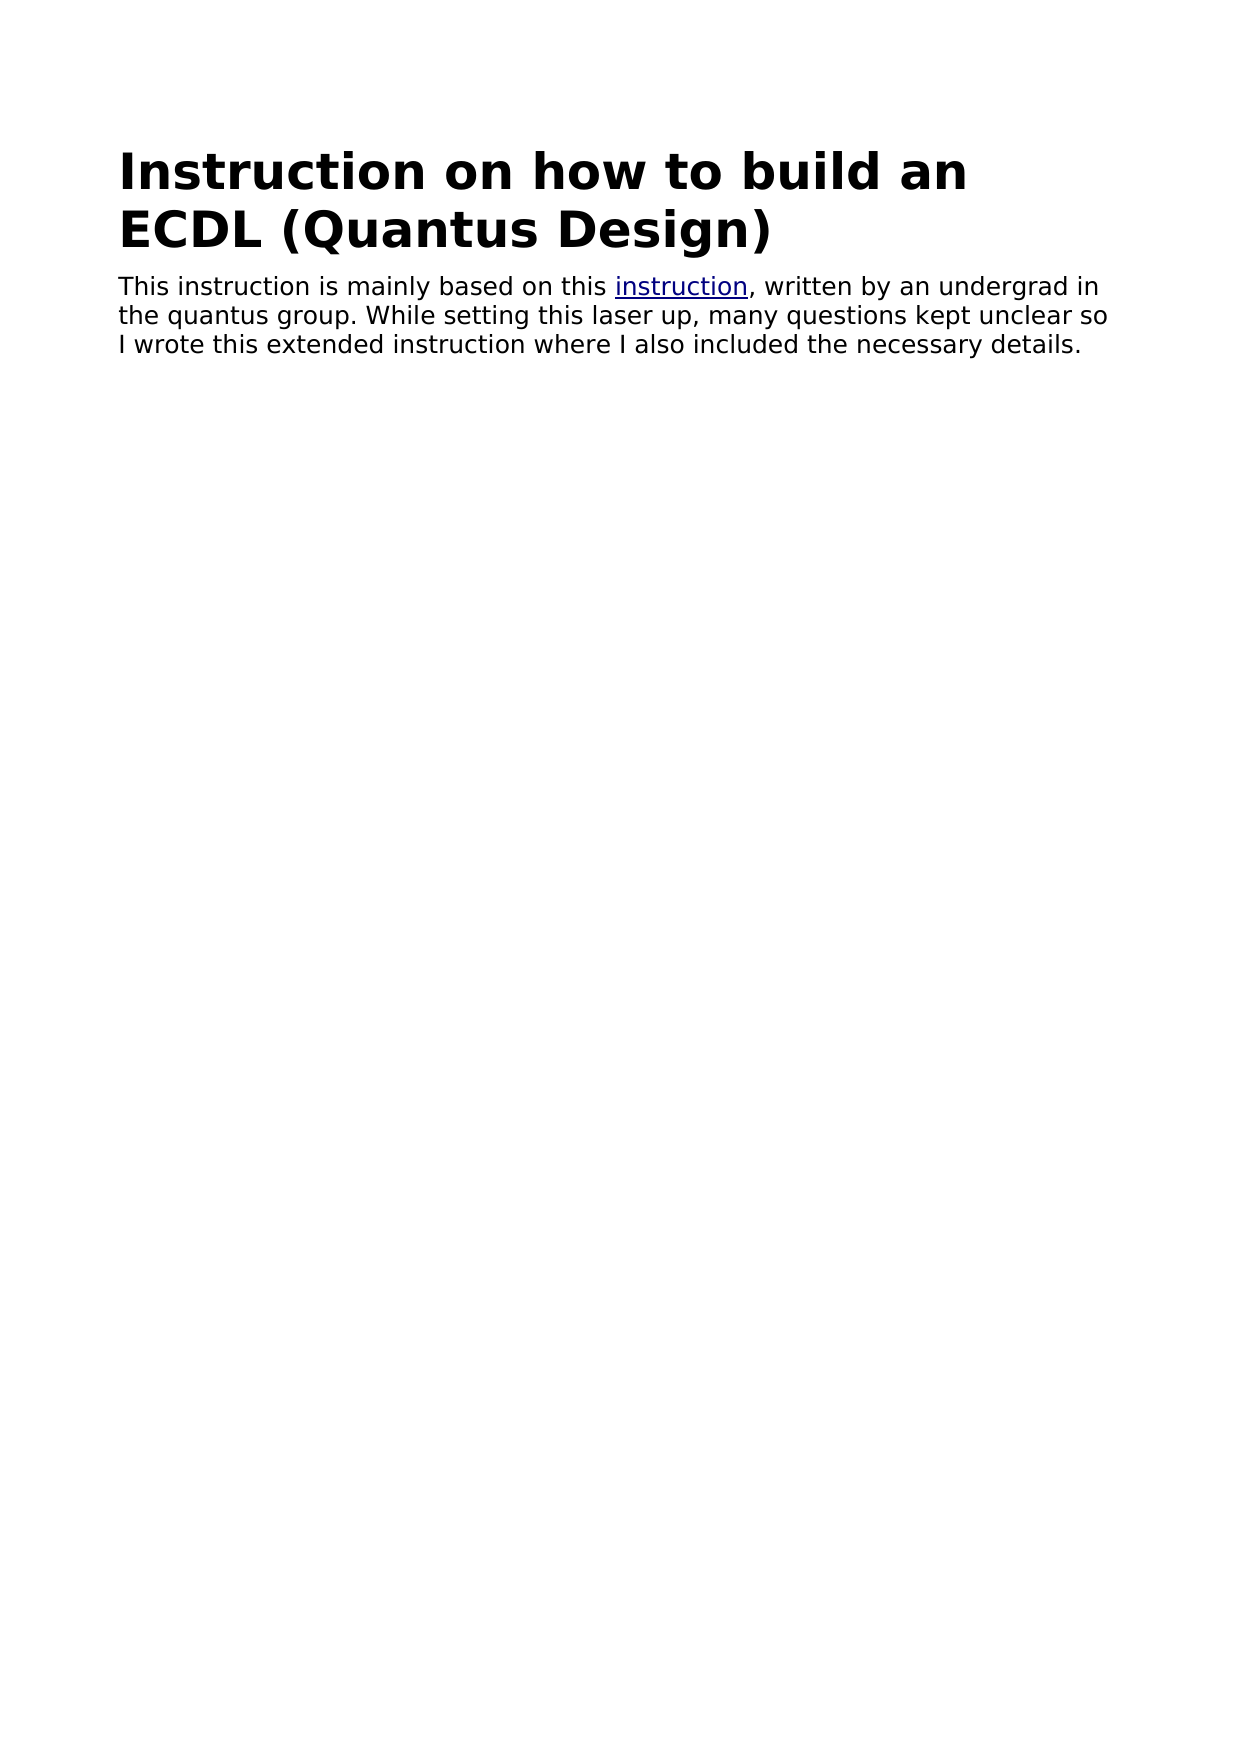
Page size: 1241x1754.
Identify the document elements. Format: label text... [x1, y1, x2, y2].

text This instruction is mainly based on this instruction, written by an undergrad in the quantus group. While setting this laser up, many questions kept unclear so I wrote this extended instruction where I also included the necessary details. [118, 272, 1122, 359]
subtitle Instruction on how to build an ECDL (Quantus Design) [118, 143, 1122, 259]
